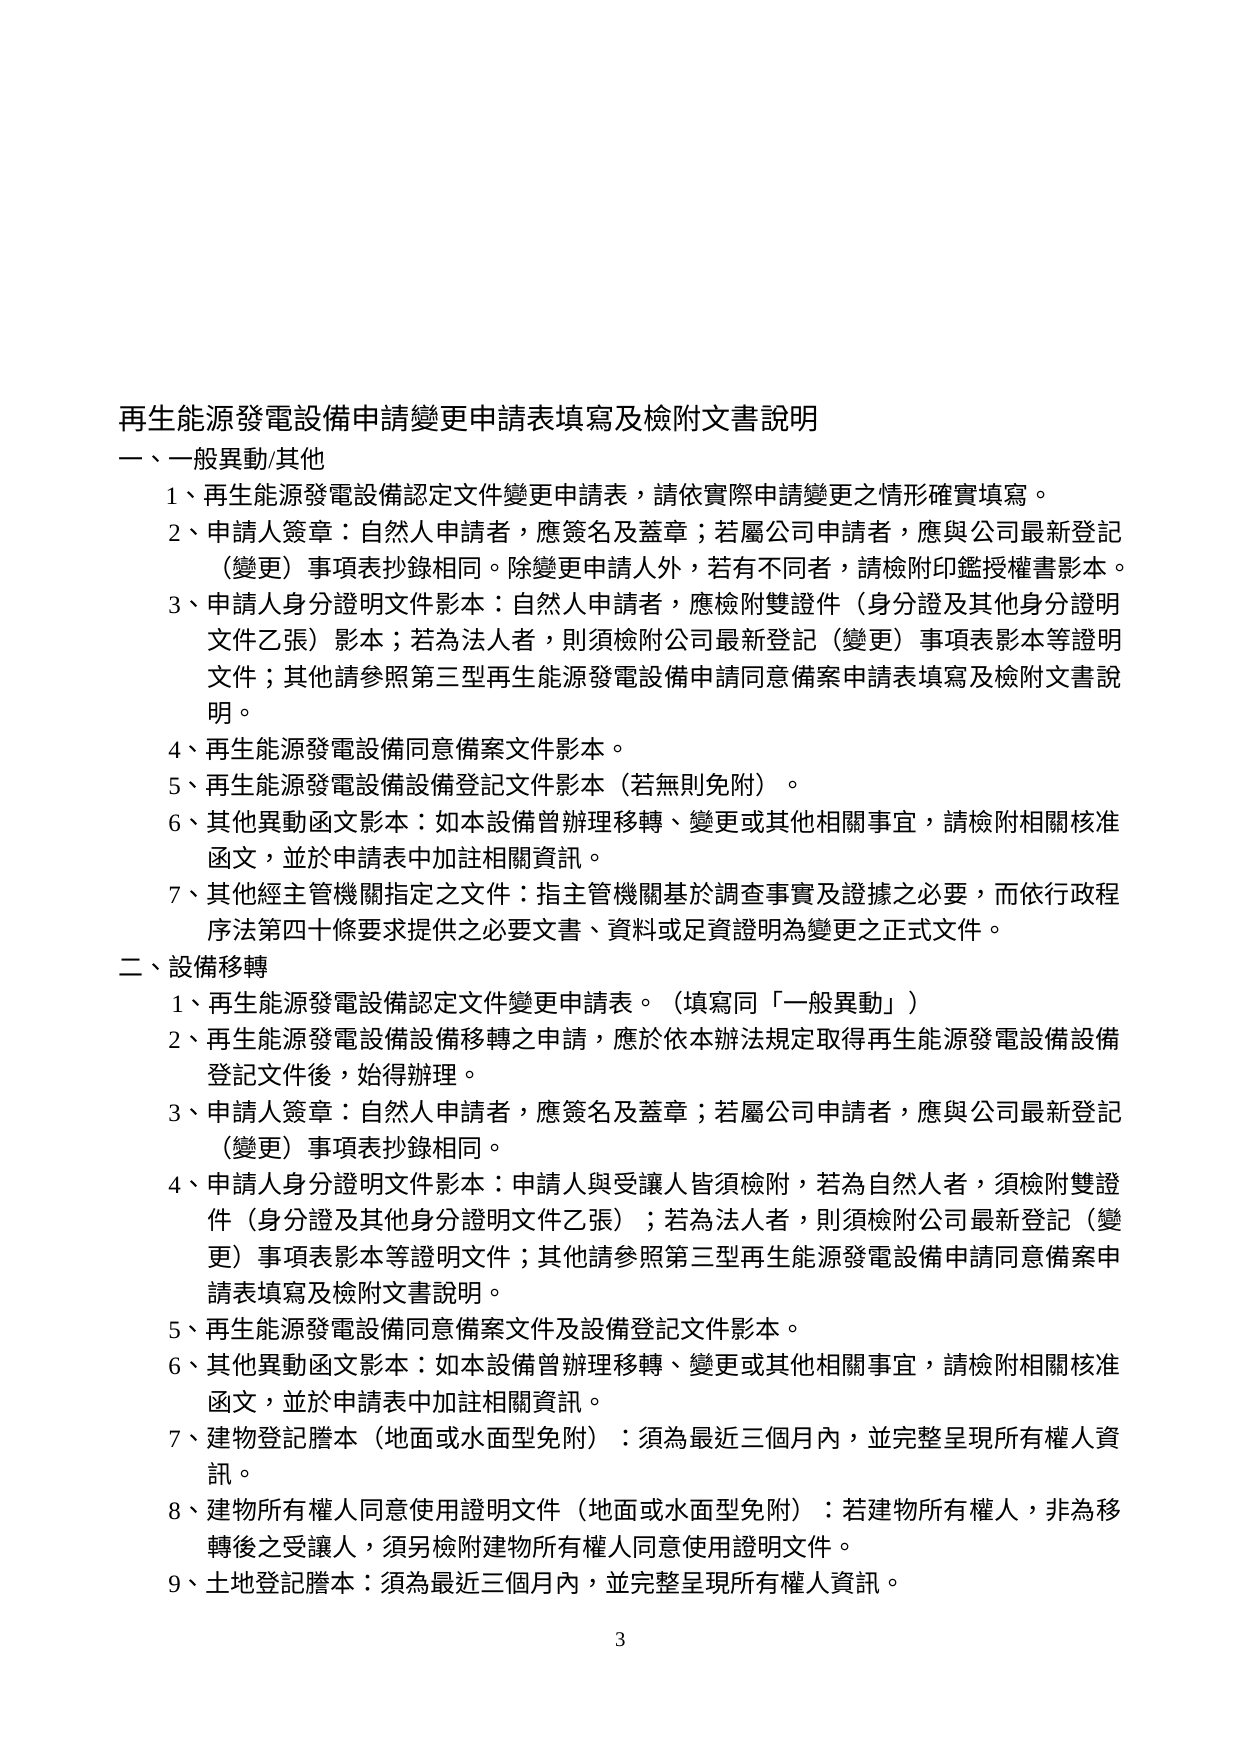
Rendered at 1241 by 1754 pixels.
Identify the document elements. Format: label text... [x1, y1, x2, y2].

text 再生能源發電設備申請變更申請表填寫及檢附文書說明 [118, 387, 1122, 439]
text 5、再生能源發電設備同意備案文件及設備登記文件影本。 [168, 1309, 1122, 1346]
text 4、申請人身分證明文件影本：申請人與受讓人皆須檢附，若為自然人者，須檢附雙證件（身分證及其他身分證明文件乙張）；若為法人者，則須檢附公司最新登記（變更）事項表影本等證明文件；其他請參照第三型再生能源發電設備申請同意備案申請表填寫及檢附文書說明。 [168, 1164, 1122, 1309]
text 4、再生能源發電設備同意備案文件影本。 [168, 729, 1122, 766]
text 8、建物所有權人同意使用證明文件（地面或水面型免附）：若建物所有權人，非為移轉後之受讓人，須另檢附建物所有權人同意使用證明文件。 [168, 1491, 1122, 1563]
text 5、再生能源發電設備設備登記文件影本（若無則免附）。 [168, 766, 1122, 802]
text 2、申請人簽章：自然人申請者，應簽名及蓋章；若屬公司申請者，應與公司最新登記（變更）事項表抄錄相同。除變更申請人外，若有不同者，請檢附印鑑授權書影本。 [168, 512, 1122, 584]
text 3、申請人簽章：自然人申請者，應簽名及蓋章；若屬公司申請者，應與公司最新登記（變更）事項表抄錄相同。 [168, 1092, 1122, 1164]
text 二、設備移轉 [118, 947, 1122, 983]
text 1、再生能源發電設備認定文件變更申請表，請依實際申請變更之情形確實填寫。 [165, 476, 1122, 512]
text 6、其他異動函文影本：如本設備曾辦理移轉、變更或其他相關事宜，請檢附相關核准函文，並於申請表中加註相關資訊。 [168, 1346, 1122, 1418]
text 一、一般異動/其他 [118, 439, 1122, 476]
text 2、再生能源發電設備設備移轉之申請，應於依本辦法規定取得再生能源發電設備設備登記文件後，始得辦理。 [168, 1019, 1122, 1092]
text 7、建物登記謄本（地面或水面型免附）：須為最近三個月內，並完整呈現所有權人資訊。 [168, 1418, 1122, 1491]
text 9、土地登記謄本：須為最近三個月內，並完整呈現所有權人資訊。 [168, 1563, 1122, 1599]
text 1、再生能源發電設備認定文件變更申請表。（填寫同「一般異動」） [171, 983, 1122, 1019]
text 7、其他經主管機關指定之文件：指主管機關基於調查事實及證據之必要，而依行政程序法第四十條要求提供之必要文書、資料或足資證明為變更之正式文件。 [168, 874, 1122, 947]
text 3、申請人身分證明文件影本：自然人申請者，應檢附雙證件（身分證及其他身分證明文件乙張）影本；若為法人者，則須檢附公司最新登記（變更）事項表影本等證明文件；其他請參照第三型再生能源發電設備申請同意備案申請表填寫及檢附文書說明。 [168, 584, 1122, 729]
text 6、其他異動函文影本：如本設備曾辦理移轉、變更或其他相關事宜，請檢附相關核准函文，並於申請表中加註相關資訊。 [168, 802, 1122, 874]
